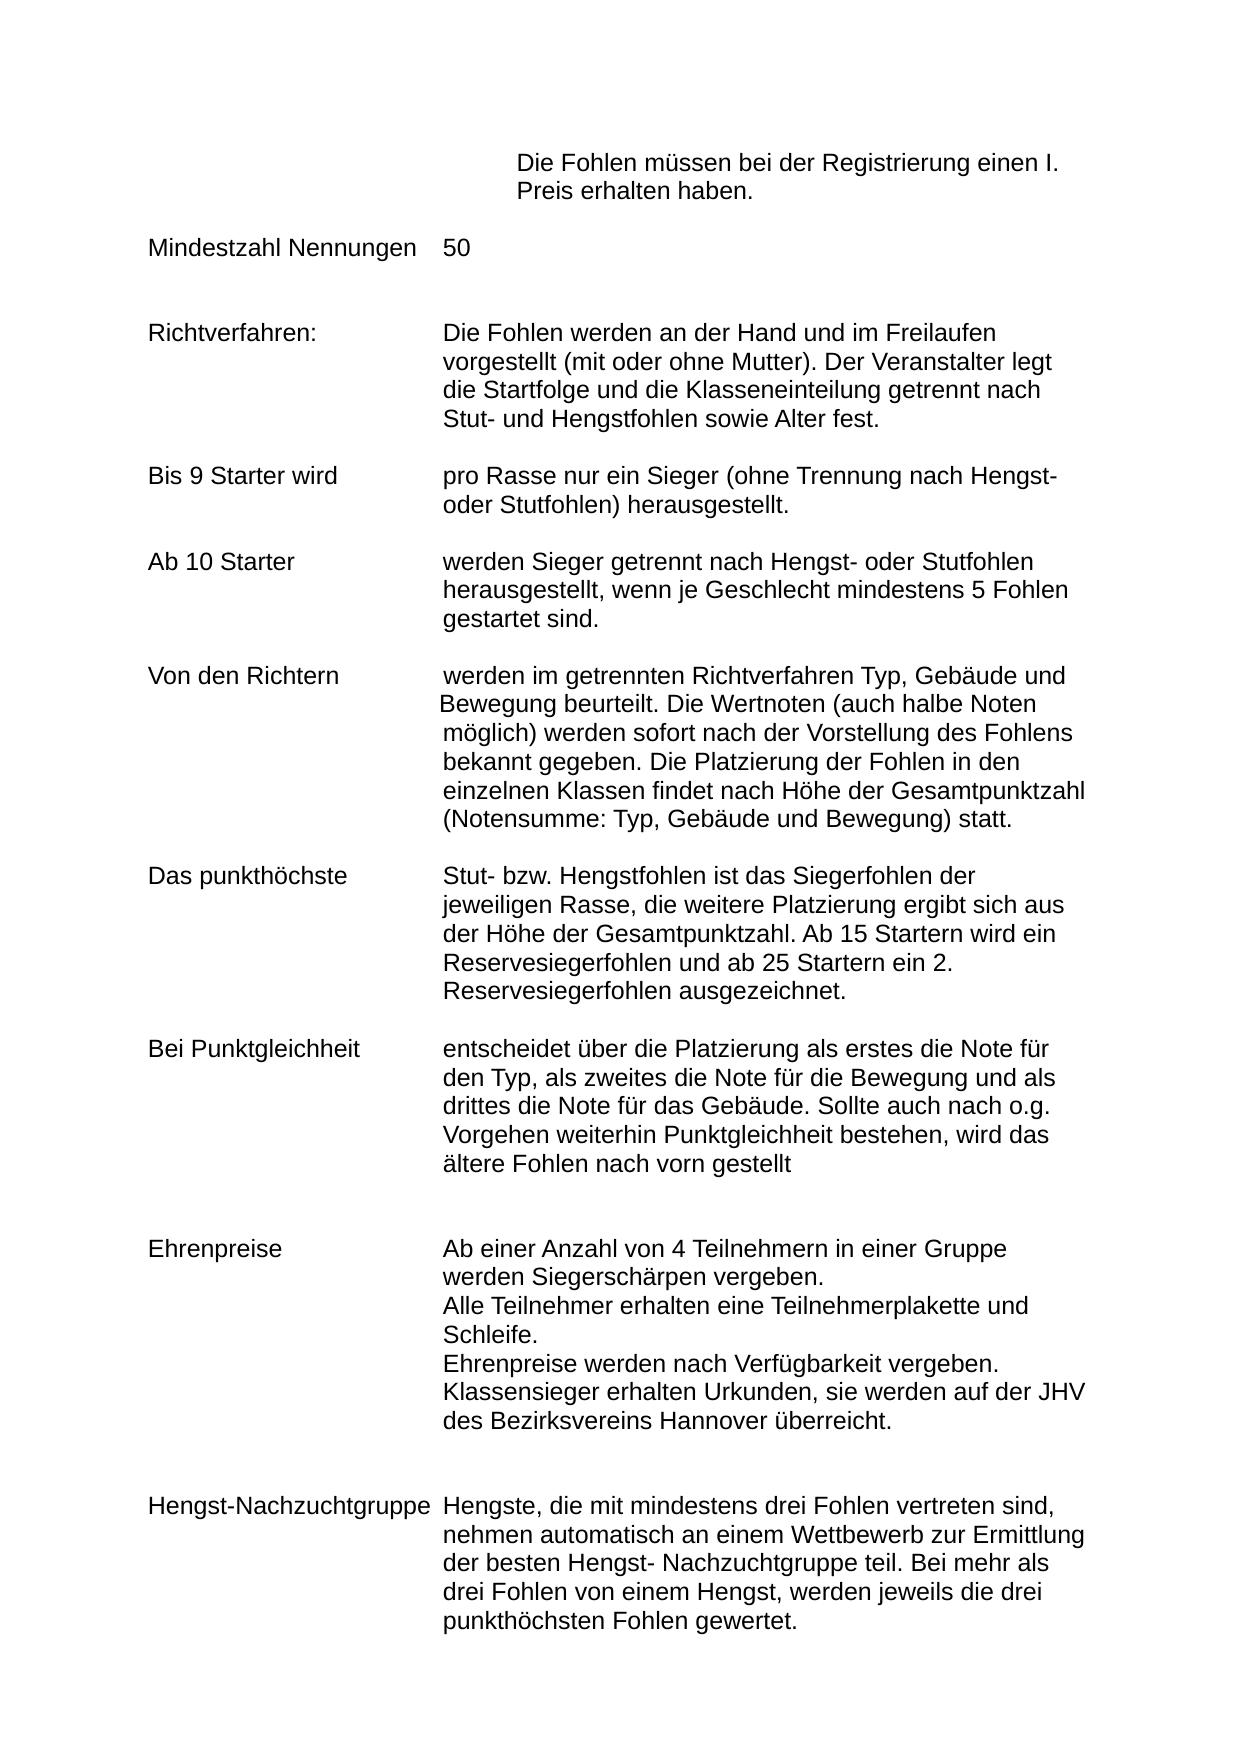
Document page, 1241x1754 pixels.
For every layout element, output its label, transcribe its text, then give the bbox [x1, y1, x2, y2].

text Ehrenpreise werden nach Verfügbarkeit vergeben. [148, 1348, 1096, 1377]
text Alle Teilnehmer erhalten eine Teilnehmerplakette und Schleife. [148, 1291, 1096, 1348]
text Ab 10 Starter werden Sieger getrennt nach Hengst- oder Stutfohlen herausgestellt, wenn je Geschlecht mindestens 5 Fohlen gestartet sind. [148, 546, 1093, 633]
text Bis 9 Starter wird pro Rasse nur ein Sieger (ohne Trennung nach Hengst- oder Stutfohlen) herausgestellt. [148, 461, 1093, 518]
text Richtverfahren: Die Fohlen werden an der Hand und im Freilaufen vorgestellt (mit oder ohne Mutter). Der Veranstalter legt die Startfolge und die Klasseneinteilung getrennt nach Stut- und Hengstfohlen sowie Alter fest. [148, 318, 1093, 433]
text Klassensieger erhalten Urkunden, sie werden auf der JHV des Bezirksvereins Hannover überreicht. [148, 1377, 1093, 1435]
text Bei Punktgleichheit entscheidet über die Platzierung als erstes die Note für den Typ, als zweites die Note für die Bewegung und als drittes die Note für das Gebäude. Sollte auch nach o.g. Vorgehen weiterhin Punktgleichheit bestehen, wird das ältere Fohlen nach vorn gestellt [148, 1034, 1093, 1177]
text Von den Richtern werden im getrennten Richtverfahren Typ, Gebäude und [148, 661, 1093, 689]
text Ehrenpreise Ab einer Anzahl von 4 Teilnehmern in einer Gruppe werden Siegerschärpen vergeben. [148, 1233, 1093, 1291]
text Das punkthöchste Stut- bzw. Hengstfohlen ist das Siegerfohlen der jeweiligen Rasse, die weitere Platzierung ergibt sich aus der Höhe der Gesamtpunktzahl. Ab 15 Startern wird ein Reservesiegerfohlen und ab 25 Startern ein 2. Reservesiegerfohlen ausgezeichnet. [148, 861, 1093, 1005]
text Die Fohlen müssen bei der Registrierung einen I. Preis erhalten haben. [148, 148, 1093, 205]
text Bewegung beurteilt. Die Wertnoten (auch halbe Noten möglich) werden sofort nach der Vorstellung des Fohlens bekannt gegeben. Die Platzierung der Fohlen in den einzelnen Klassen findet nach Höhe der Gesamtpunktzahl [148, 689, 1093, 804]
text Hengst-Nachzuchtgruppe Hengste, die mit mindestens drei Fohlen vertreten sind, nehmen automatisch an einem Wettbewerb zur Ermittlung der besten Hengst- Nachzuchtgruppe teil. Bei mehr als drei Fohlen von einem Hengst, werden jeweils die drei punkthöchsten Fohlen gewertet. [148, 1491, 1093, 1634]
text Mindestzahl Nennungen 50 [148, 233, 1093, 262]
text (Notensumme: Typ, Gebäude und Bewegung) statt. [148, 804, 1093, 833]
